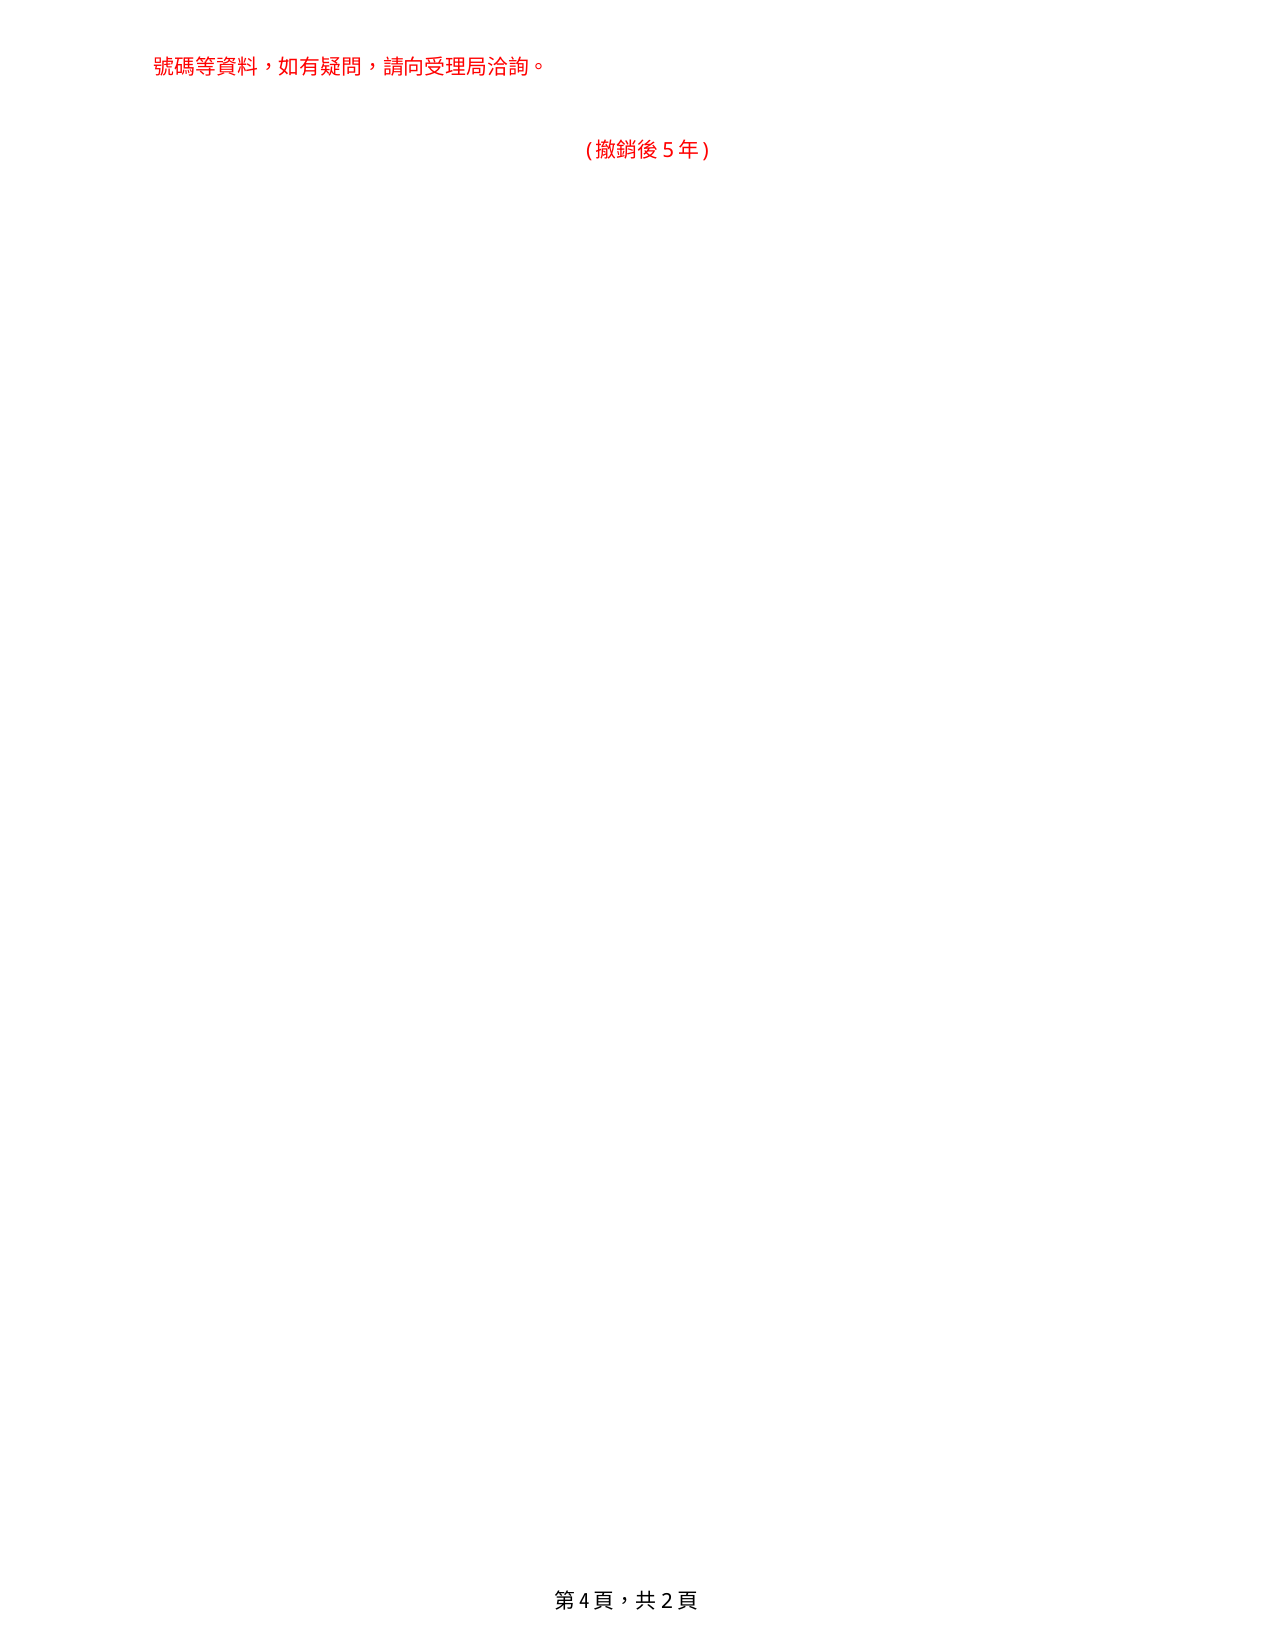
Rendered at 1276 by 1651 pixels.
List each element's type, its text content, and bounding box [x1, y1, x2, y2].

text (撤銷後5年) [71, 122, 1181, 165]
text 號碼等資料，如有疑問，請向受理局洽詢。 [113, 54, 1181, 79]
